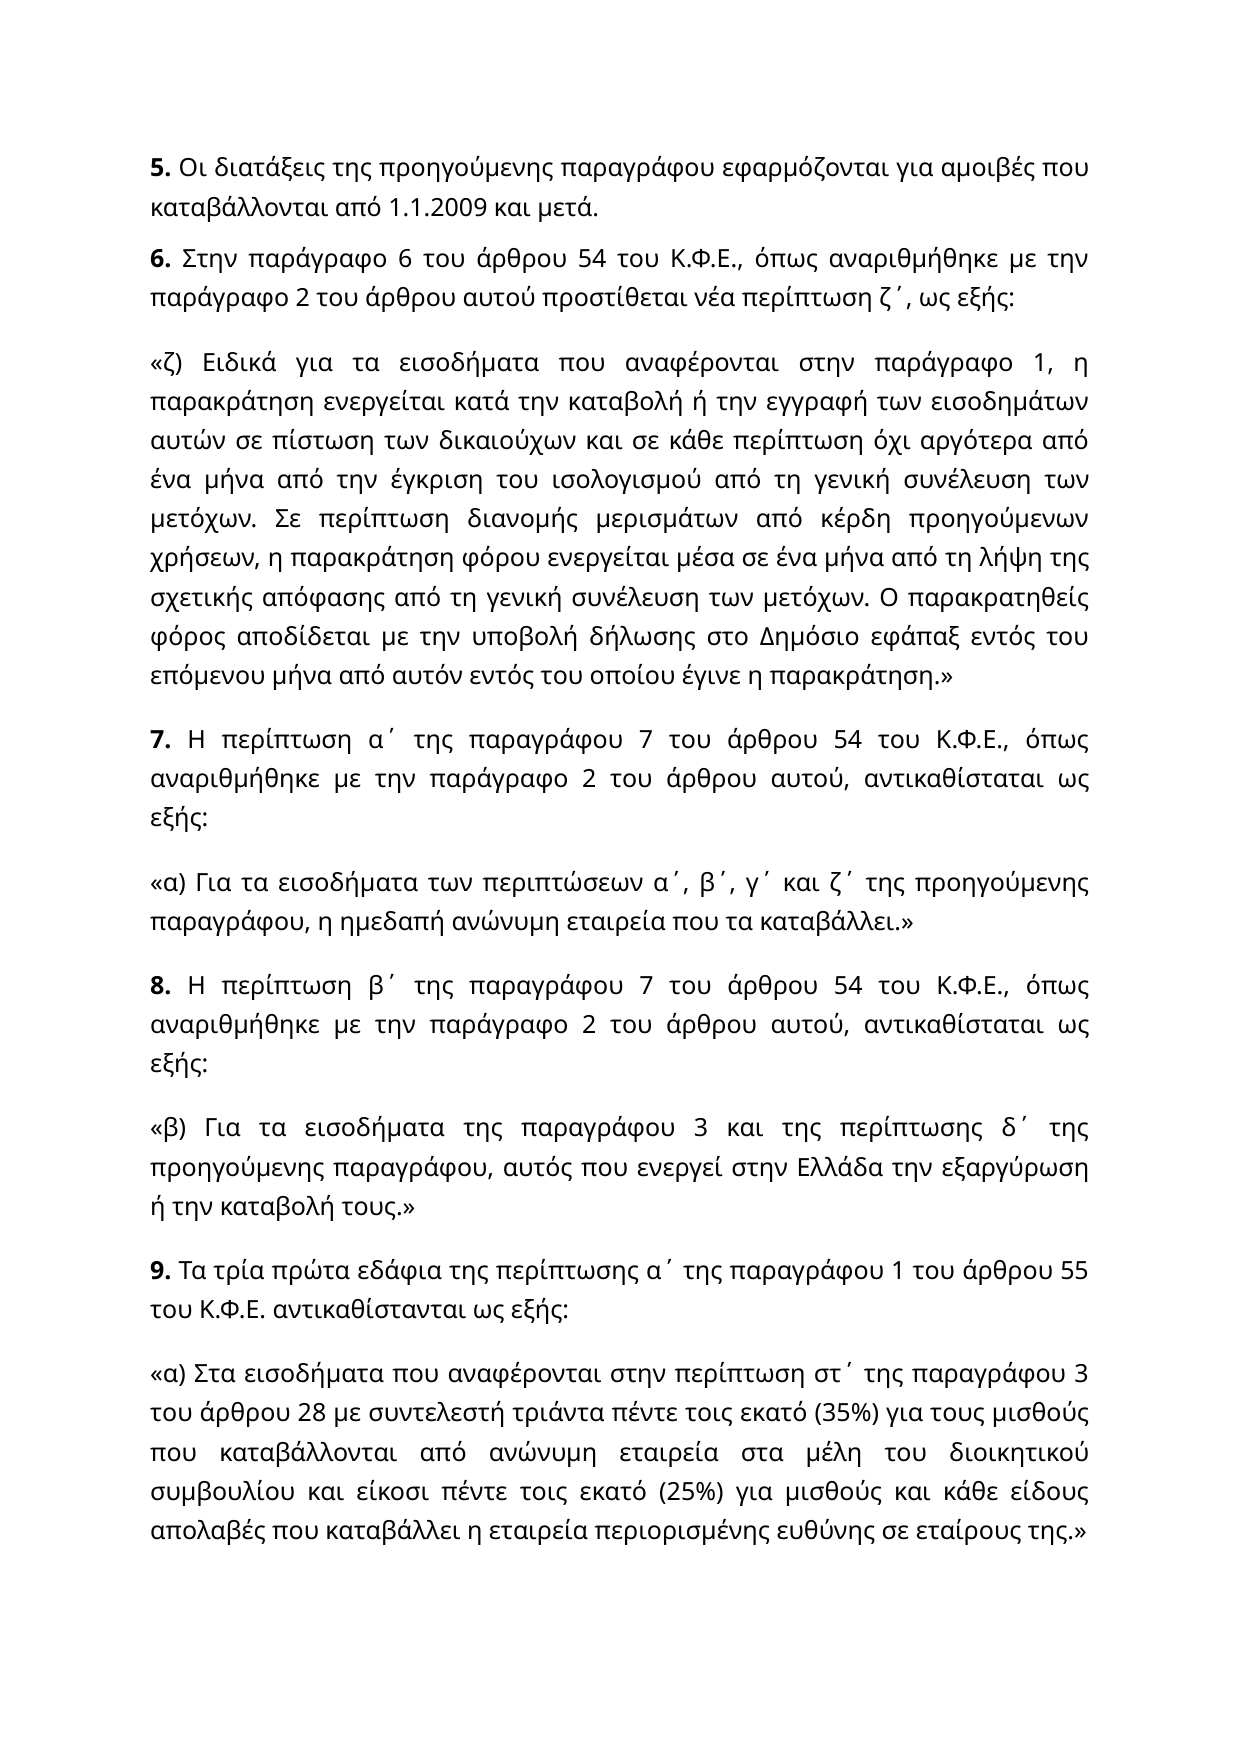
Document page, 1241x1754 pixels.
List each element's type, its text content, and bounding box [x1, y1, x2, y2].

text 6. Στην παράγραφο 6 του άρθρου 54 του Κ.Φ.Ε., όπως αναριθμήθηκε με την παράγραφο 2 του άρθρου αυτού προστίθεται νέα περίπτωση ζ΄, ως εξής: [150, 241, 1090, 314]
text «β) Για τα εισοδήματα της παραγράφου 3 και της περίπτωσης δ΄ της προηγούμενης παραγράφου, αυτός που ενεργεί στην Ελλάδα την εξαργύρωση ή την καταβολή τους.» [150, 1110, 1090, 1222]
text «α) Στα εισοδήματα που αναφέρονται στην περίπτωση στ΄ της παραγράφου 3 του άρθρου 28 με συντελεστή τριάντα πέντε τοις εκατό (35%) για τους μισθούς που καταβάλλονται από ανώνυμη εταιρεία στα μέλη του διοικητικού συμβουλίου και είκοσι πέντε τοις εκατό (25%) για μισθούς και κάθε είδους απολαβές που καταβάλλει η εταιρεία περιορισμένης ευθύνης σε εταίρους της.» [150, 1356, 1090, 1547]
text 5. Οι διατάξεις της προηγούμενης παραγράφου εφαρμόζονται για αμοιβές που καταβάλλονται από 1.1.2009 και μετά. [150, 150, 1090, 223]
text 7. Η περίπτωση α΄ της παραγράφου 7 του άρθρου 54 του Κ.Φ.Ε., όπως αναριθμήθηκε με την παράγραφο 2 του άρθρου αυτού, αντικαθίσταται ως εξής: [150, 722, 1090, 834]
text «α) Για τα εισοδήματα των περιπτώσεων α΄, β΄, γ΄ και ζ΄ της προηγούμενης παραγράφου, η ημεδαπή ανώνυμη εταιρεία που τα καταβάλλει.» [150, 864, 1090, 937]
text 9. Τα τρία πρώτα εδάφια της περίπτωσης α΄ της παραγράφου 1 του άρθρου 55 του Κ.Φ.Ε. αντικαθίστανται ως εξής: [150, 1252, 1090, 1326]
text 8. Η περίπτωση β΄ της παραγράφου 7 του άρθρου 54 του Κ.Φ.Ε., όπως αναριθμήθηκε με την παράγραφο 2 του άρθρου αυτού, αντικαθίσταται ως εξής: [150, 967, 1090, 1080]
text «ζ) Ειδικά για τα εισοδήματα που αναφέρονται στην παράγραφο 1, η παρακράτηση ενεργείται κατά την καταβολή ή την εγγραφή των εισοδημάτων αυτών σε πίστωση των δικαιούχων και σε κάθε περίπτωση όχι αργότερα από ένα μήνα από την έγκριση του ισολογισμού από τη γενική συνέλευση των μετόχων. Σε περίπτωση διανομής μερισμάτων από κέρδη προηγούμενων χρήσεων, η παρακράτηση φόρου ενεργείται μέσα σε ένα μήνα από τη λήψη της σχετικής απόφασης από τη γενική συνέλευση των μετόχων. Ο παρακρατηθείς φόρος αποδίδεται με την υποβολή δήλωσης στο Δημόσιο εφάπαξ εντός του επόμενου μήνα από αυτόν εντός του οποίου έγινε η παρακράτηση.» [150, 344, 1090, 692]
